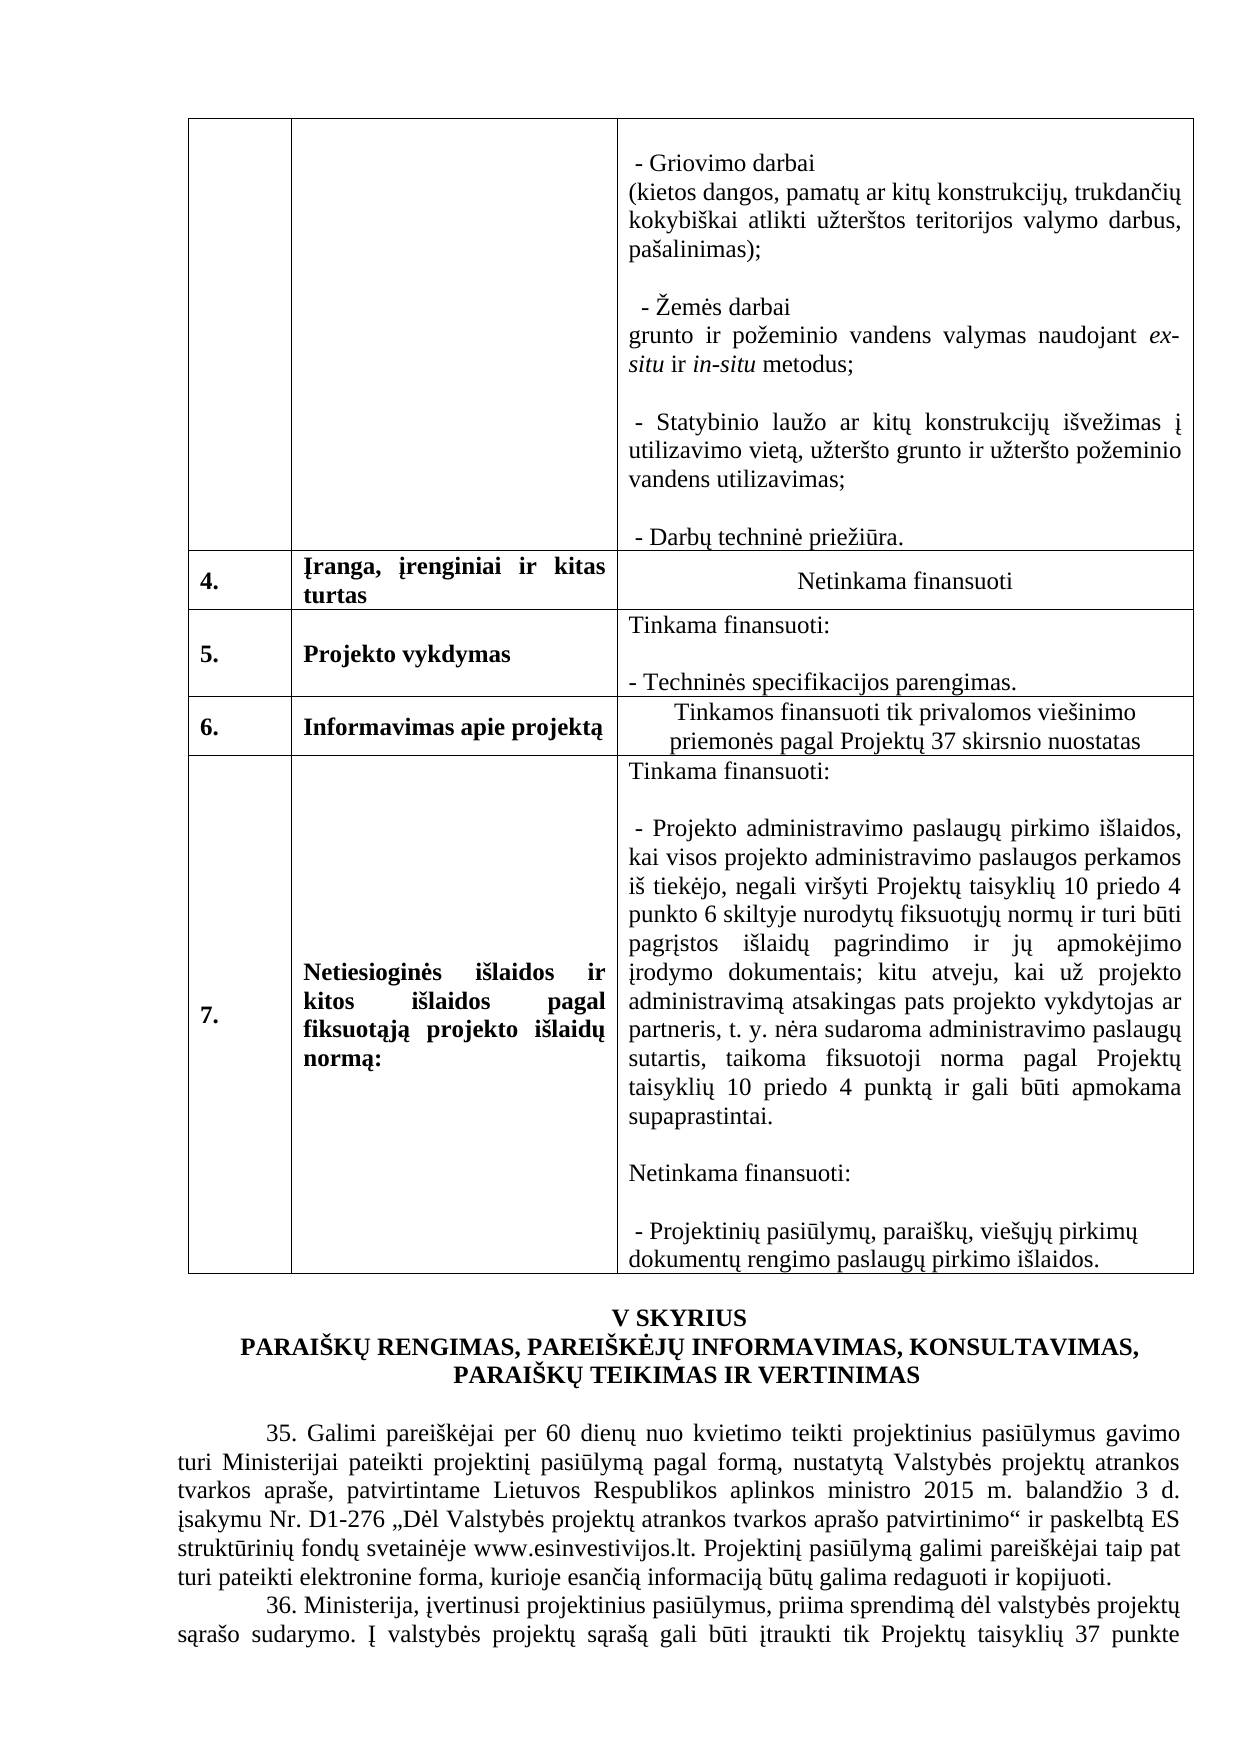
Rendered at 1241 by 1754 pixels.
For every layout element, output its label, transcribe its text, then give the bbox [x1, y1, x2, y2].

table_cell - Griovimo darbai (kietos dangos, pamatų ar kitų konstrukcijų, trukdančių kokybiškai atlikti užterštos teritorijos valymo darbus, pašalinimas); - Žemės darbai grunto ir požeminio vandens valymas naudojant ex-situ ir in-situ metodus; - Statybinio laužo ar kitų konstrukcijų išvežimas į utilizavimo vietą, užteršto grunto ir užteršto požeminio vandens utilizavimas; - Darbų techninė priežiūra. [618, 119, 1193, 550]
table_cell Netiesioginės išlaidos ir kitos išlaidos pagal fiksuotąją projekto išlaidų normą: [292, 756, 617, 1273]
table_cell [292, 119, 617, 550]
table_cell 6. [189, 697, 291, 755]
table_cell 4. [189, 551, 291, 609]
table_cell Informavimas apie projektą [292, 697, 617, 755]
table_cell Įranga, įrenginiai ir kitas turtas [292, 551, 617, 609]
text 36. Ministerija, įvertinusi projektinius pasiūlymus, priima sprendimą dėl valstybės projektų sąrašo sudarymo. Į valstybės projektų sąrašą gali būti įtraukti tik Projektų taisyklių 37 punkte [177, 1591, 1181, 1648]
text V SKYRIUS [177, 1303, 1181, 1332]
table_cell Projekto vykdymas [292, 610, 617, 696]
table_cell [189, 119, 291, 550]
text 35. Galimi pareiškėjai per 60 dienų nuo kvietimo teikti projektinius pasiūlymus gavimo turi Ministerijai pateikti projektinį pasiūlymą pagal formą, nustatytą Valstybės projektų atrankos tvarkos apraše, patvirtintame Lietuvos Respublikos aplinkos ministro 2015 m. balandžio 3 d. įsakymu Nr. D1-276 „Dėl Valstybės projektų atrankos tvarkos aprašo patvirtinimo“ ir paskelbtą ES struktūrinių fondų svetainėje www.esinvestivijos.lt. Projektinį pasiūlymą galimi pareiškėjai taip pat turi pateikti elektronine forma, kurioje esančią informaciją būtų galima redaguoti ir kopijuoti. [177, 1418, 1181, 1591]
table_cell Netinkama finansuoti [618, 551, 1193, 609]
table_cell Tinkamos finansuoti tik privalomos viešinimo priemonės pagal Projektų 37 skirsnio nuostatas [618, 697, 1193, 755]
table_cell Tinkama finansuoti: - Projekto administravimo paslaugų pirkimo išlaidos, kai visos projekto administravimo paslaugos perkamos iš tiekėjo, negali viršyti Projektų taisyklių 10 priedo 4 punkto 6 skiltyje nurodytų fiksuotųjų normų ir turi būti pagrįstos išlaidų pagrindimo ir jų apmokėjimo įrodymo dokumentais; kitu atveju, kai už projekto administravimą atsakingas pats projekto vykdytojas ar partneris, t. y. nėra sudaroma administravimo paslaugų sutartis, taikoma fiksuotoji norma pagal Projektų taisyklių 10 priedo 4 punktą ir gali būti apmokama supaprastintai. Netinkama finansuoti: - Projektinių pasiūlymų, paraiškų, viešųjų pirkimų dokumentų rengimo paslaugų pirkimo išlaidos. [618, 756, 1193, 1273]
table_cell Tinkama finansuoti: - Techninės specifikacijos parengimas. [618, 610, 1193, 696]
text PARAIŠKŲ RENGIMAS, PAREIŠKĖJŲ INFORMAVIMAS, KONSULTAVIMAS, PARAIŠKŲ TEIKIMAS IR VERTINIMAS [207, 1332, 1167, 1389]
table_cell 7. [189, 756, 291, 1273]
table_cell 5. [189, 610, 291, 696]
